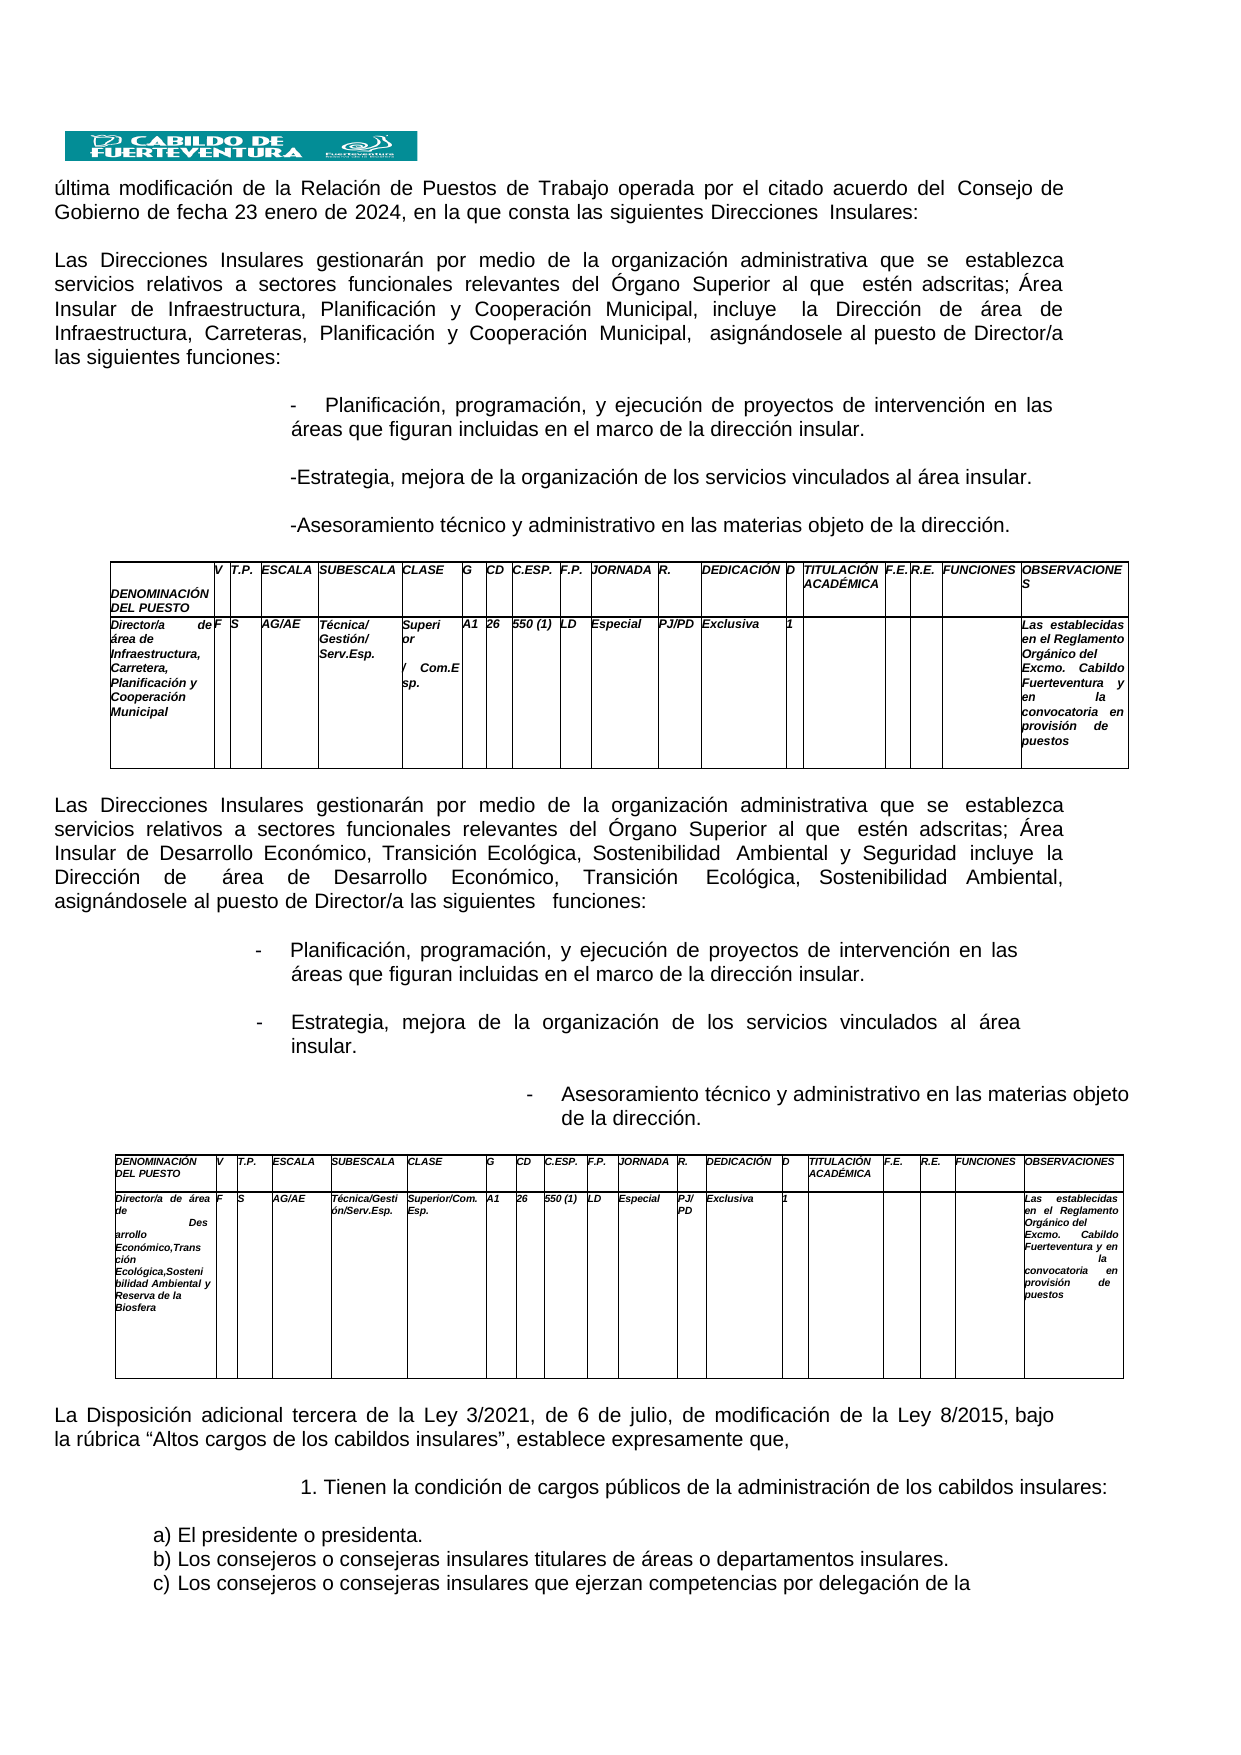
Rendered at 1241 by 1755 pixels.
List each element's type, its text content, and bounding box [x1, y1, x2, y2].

table_cell 550 (1) [513, 618, 560, 768]
table_header T.P. [238, 1156, 272, 1191]
text Las Direcciones Insulares gestionarán por medio de la organización administrativa que se establezca servicios relativos a sectores funcionales relevantes del Órgano Superior al que estén adscritas; Área Insular de Desarrollo Económico, Transición Ecológica, Sostenibilidad Ambiental y Seguridad incluye la Dirección de área de Desarrollo Económico, Transición Ecológica, Sostenibilidad Ambiental, asignándosele al puesto de Director/a las siguientes funciones: [54, 793, 1064, 913]
text última modificación de la Relación de Puestos de Trabajo operada por el citado acuerdo del Consejo de Gobierno de fecha 23 enero de 2024, en la que consta las siguientes Direcciones Insulares: [54, 176, 1064, 224]
table_cell 1 [787, 618, 803, 768]
table_header R.E. [921, 1156, 955, 1191]
table_cell AG/AE [273, 1193, 331, 1378]
table_cell F [217, 1193, 237, 1378]
table_header FUNCIONES [956, 1156, 1024, 1191]
table_header JORNADA [619, 1156, 677, 1191]
table_cell Las establecidas en el Reglamento Orgánico del Excmo. Cabildo Fuerteventura y en la convocatoria en provisión de puestos [1025, 1193, 1123, 1378]
table_cell S [231, 618, 261, 768]
table_header F.E. [886, 563, 910, 616]
table_header CLASE [408, 1156, 486, 1191]
table_cell [921, 1193, 955, 1378]
list Los consejeros o consejeras insulares titulares de áreas o departamentos insulares. [153, 1547, 1141, 1571]
table_cell A1 [487, 1193, 516, 1378]
table_header D [783, 1156, 808, 1191]
text Las Direcciones Insulares gestionarán por medio de la organización administrativa que se establezca servicios relativos a sectores funcionales relevantes del Órgano Superior al que estén adscritas; Área Insular de Infraestructura, Planificación y Cooperación Municipal, incluye la Dirección de área de Infraestructura, Carreteras, Planificación y Cooperación Municipal, asignándosele al puesto de Director/a las siguientes funciones: [54, 248, 1064, 369]
table_header T.P. [231, 563, 261, 616]
table_cell 550 (1) [545, 1193, 587, 1378]
table_cell [809, 1193, 883, 1378]
table_cell Superi or / Com.E sp. [403, 618, 462, 768]
table_header V [217, 1156, 237, 1191]
table_cell Técnica/ Gestión/ Serv.Esp. [319, 618, 402, 768]
table_cell Superior/Com. Esp. [408, 1193, 486, 1378]
table_cell Las establecidas en el Reglamento Orgánico del Excmo. Cabildo Fuerteventura y en la convocatoria en provisión de puestos [1022, 618, 1128, 768]
table_header TITULACIÓN ACADÉMICA [804, 563, 885, 616]
table_cell 26 [487, 618, 512, 768]
table_header R. [659, 563, 701, 616]
table_header DENOMINACIÓN DEL PUESTO [111, 563, 214, 616]
table_cell AG/AE [262, 618, 318, 768]
table_cell Director/a de área de Des arrollo Económico,Trans ción Ecológica,Sosteni bilidad Ambiental y Reserva de la Biosfera [116, 1193, 216, 1378]
table_header R.E. [911, 563, 942, 616]
table_header SUBESCALA [332, 1156, 407, 1191]
table_cell Especial [592, 618, 658, 768]
table_cell 26 [517, 1193, 544, 1378]
table_cell [943, 618, 1021, 768]
text - Planificación, programación, y ejecución de proyectos de intervención en las áreas que figuran incluidas en el marco de la dirección insular. [290, 393, 1064, 441]
table_cell LD [561, 618, 591, 768]
table_cell [956, 1193, 1024, 1378]
table_cell Exclusiva [707, 1193, 782, 1378]
table_header CD [487, 563, 512, 616]
table_header ESCALA [273, 1156, 331, 1191]
table_header C.ESP. [545, 1156, 587, 1191]
table_cell [886, 618, 910, 768]
table_cell 1 [783, 1193, 808, 1378]
picture [65, 131, 418, 161]
table_header DEDICACIÓN [707, 1156, 782, 1191]
list El presidente o presidenta. [153, 1523, 1141, 1547]
list Planificación, programación, y ejecución de proyectos de intervención en las áreas que figuran incluidas en el marco de la dirección insular. [255, 938, 1064, 986]
table_cell Exclusiva [702, 618, 786, 768]
table_cell Director/a de área de Infraestructura, Carretera, Planificación y Cooperación Municipal [111, 618, 214, 768]
table_header OBSERVACIONES [1025, 1156, 1123, 1191]
table_header CLASE [403, 563, 462, 616]
list Estrategia, mejora de la organización de los servicios vinculados al área insular. [256, 1010, 1064, 1058]
table_header ESCALA [262, 563, 318, 616]
table_cell [911, 618, 942, 768]
text La Disposición adicional tercera de la Ley 3/2021, de 6 de julio, de modificación de la Ley 8/2015, bajo la rúbrica “Altos cargos de los cabildos insulares”, establece expresamente que, [54, 1403, 1064, 1451]
table_header G [463, 563, 486, 616]
table_header CD [517, 1156, 544, 1191]
table_header JORNADA [592, 563, 658, 616]
table_header DEDICACIÓN [702, 563, 786, 616]
table_header R. [678, 1156, 706, 1191]
table_cell [884, 1193, 920, 1378]
table_header FUNCIONES [943, 563, 1021, 616]
list Tienen la condición de cargos públicos de la administración de los cabildos insulares: [300, 1475, 1141, 1499]
table_header F.P. [588, 1156, 618, 1191]
table_header C.ESP. [513, 563, 560, 616]
table_header F.P. [561, 563, 591, 616]
text -Estrategia, mejora de la organización de los servicios vinculados al área insular. [290, 465, 1141, 489]
text -Asesoramiento técnico y administrativo en las materias objeto de la dirección. [290, 513, 1141, 537]
table_header D [787, 563, 803, 616]
table_cell PJ/PD [659, 618, 701, 768]
table_cell [804, 618, 885, 768]
table_cell Técnica/Gesti ón/Serv.Esp. [332, 1193, 407, 1378]
table_header V [215, 563, 230, 616]
table_header TITULACIÓN ACADÉMICA [809, 1156, 883, 1191]
table_header DENOMINACIÓN DEL PUESTO [116, 1156, 216, 1191]
table_header F.E. [884, 1156, 920, 1191]
table_header G [487, 1156, 516, 1191]
table_cell S [238, 1193, 272, 1378]
table_cell F [215, 618, 230, 768]
table_header SUBESCALA [319, 563, 402, 616]
table_cell PJ/ PD [678, 1193, 706, 1378]
table_cell Especial [619, 1193, 677, 1378]
list Asesoramiento técnico y administrativo en las materias objeto de la dirección. [526, 1082, 1141, 1130]
table_header OBSERVACIONE S [1022, 563, 1128, 616]
table_cell LD [588, 1193, 618, 1378]
list Los consejeros o consejeras insulares que ejerzan competencias por delegación de la [153, 1571, 1141, 1594]
table_cell A1 [463, 618, 486, 768]
